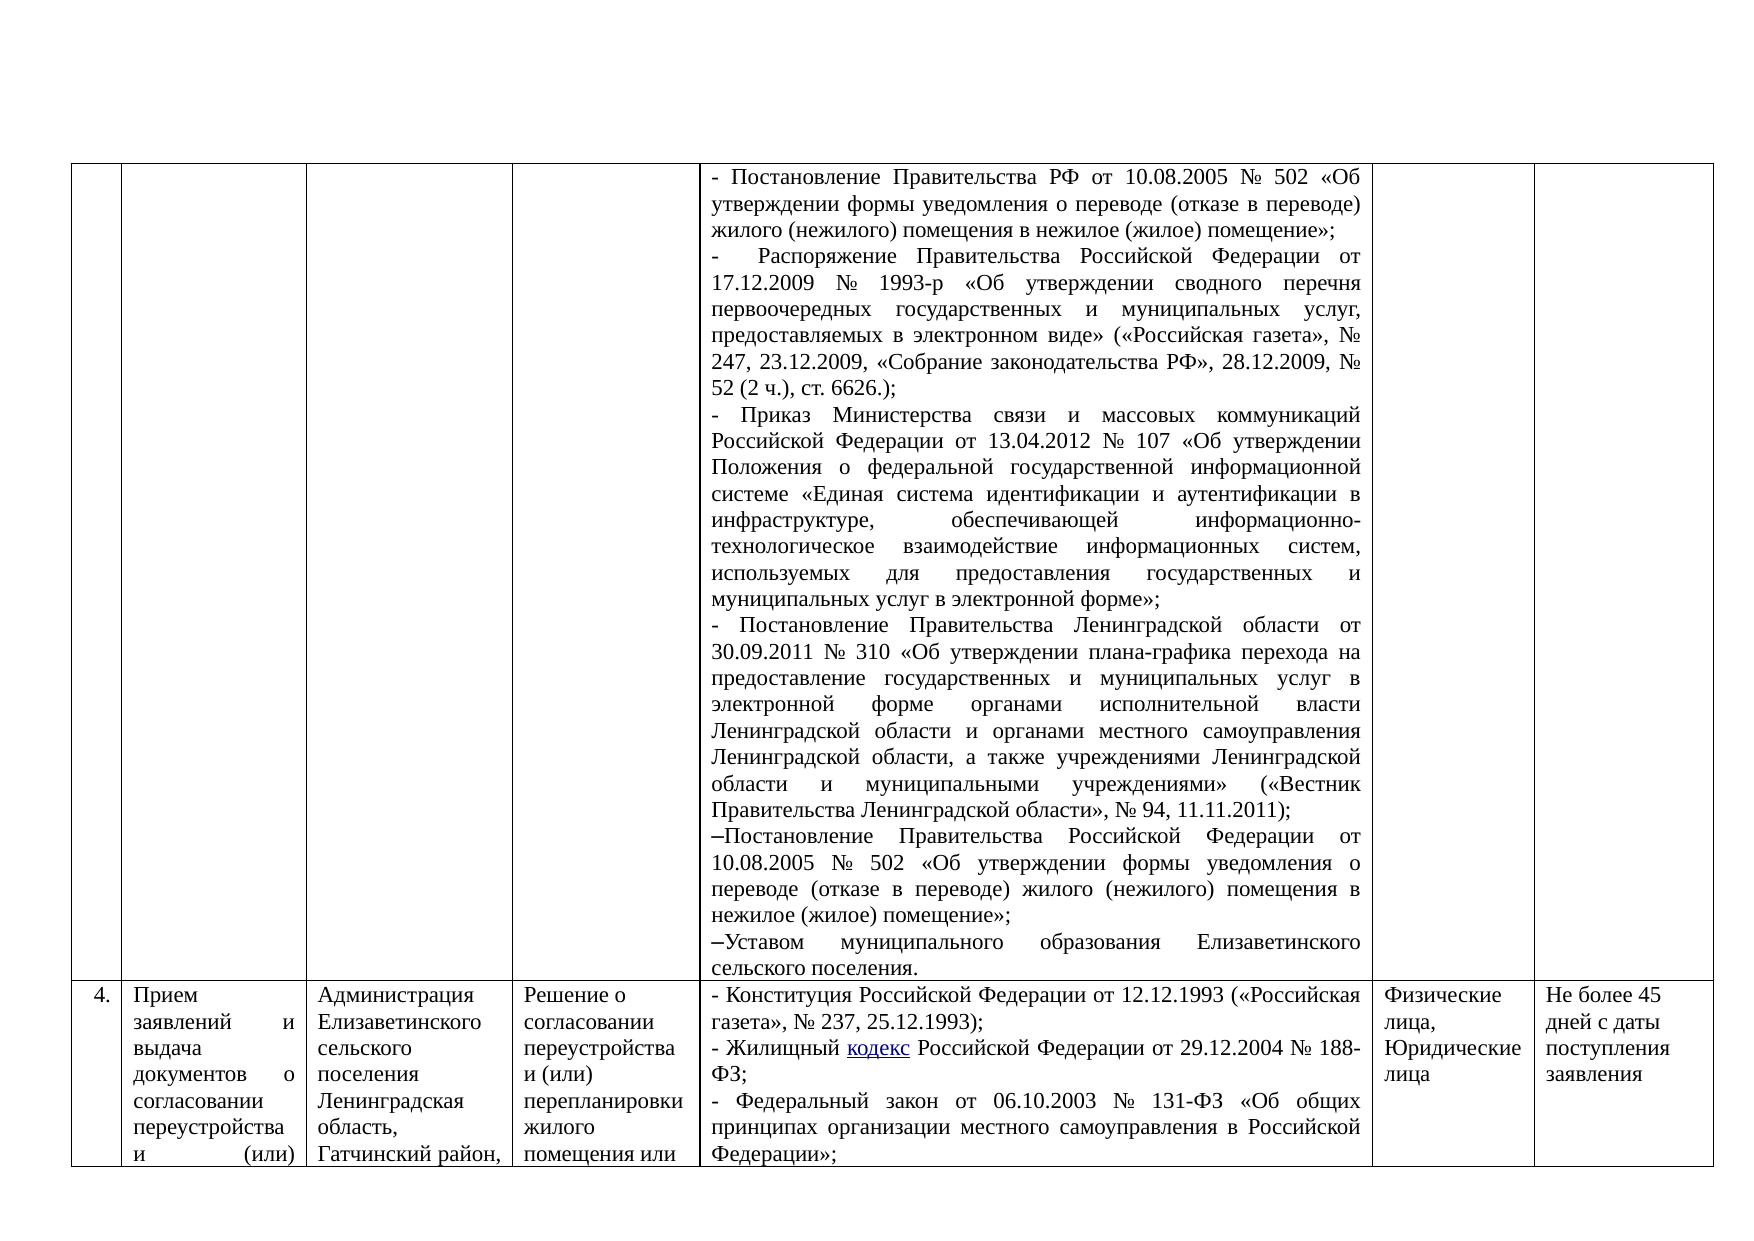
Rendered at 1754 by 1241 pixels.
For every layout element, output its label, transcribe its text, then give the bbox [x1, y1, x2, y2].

table_cell [307, 164, 512, 980]
table_cell [513, 164, 699, 980]
table_cell [1373, 164, 1534, 980]
table_cell - Постановление Правительства РФ от 10.08.2005 № 502 «Об утверждении формы уведомления о переводе (отказе в переводе) жилого (нежилого) помещения в нежилое (жилое) помещение»; - Распоряжение Правительства Российской Федерации от 17.12.2009 № 1993-р «Об утверждении сводного перечня первоочередных государственных и муниципальных услуг, предоставляемых в электронном виде» («Российская газета», № 247, 23.12.2009, «Собрание законодательства РФ», 28.12.2009, № 52 (2 ч.), ст. 6626.); - Приказ Министерства связи и массовых коммуникаций Российской Федерации от 13.04.2012 № 107 «Об утверждении Положения о федеральной государственной информационной системе «Единая система идентификации и аутентификации в инфраструктуре, обеспечивающей информационно-технологическое взаимодействие информационных систем, используемых для предоставления государственных и муниципальных услуг в электронной форме»; - Постановление Правительства Ленинградской области от 30.09.2011 № 310 «Об утверждении плана-графика перехода на предоставление государственных и муниципальных услуг в электронной форме органами исполнительной власти Ленинградской области и органами местного самоуправления Ленинградской области, а также учреждениями Ленинградской области и муниципальными учреждениями» («Вестник Правительства Ленинградской области», № 94, 11.11.2011); Постановление Правительства Российской Федерации от 10.08.2005 № 502 «Об утверждении формы уведомления о переводе (отказе в переводе) жилого (нежилого) помещения в нежилое (жилое) помещение»; Уставом муниципального образования Елизаветинского сельского поселения. [701, 164, 1372, 980]
table_cell Администрация Елизаветинского сельского поселения Ленинградская область, Гатчинский район, [307, 981, 512, 1166]
table_cell - Конституция Российской Федерации от 12.12.1993 («Российская газета», № 237, 25.12.1993); - Жилищный кодекс Российской Федерации от 29.12.2004 № 188-ФЗ; - Федеральный закон от 06.10.2003 № 131-ФЗ «Об общих принципах организации местного самоуправления в Российской Федерации»; [701, 981, 1372, 1166]
table_cell Решение о согласовании переустройства и (или) перепланировки жилого помещения или [513, 981, 699, 1166]
table_cell Прием заявлений и выдача документов о согласовании переустройства и (или) [122, 981, 306, 1166]
table_cell [1535, 164, 1713, 980]
table_cell [122, 164, 306, 980]
table_cell Не более 45 дней с даты поступления заявления [1535, 981, 1713, 1166]
table_cell Физические лица, Юридические лица [1373, 981, 1534, 1166]
table_cell [72, 164, 121, 980]
table_cell 4. [72, 981, 121, 1166]
